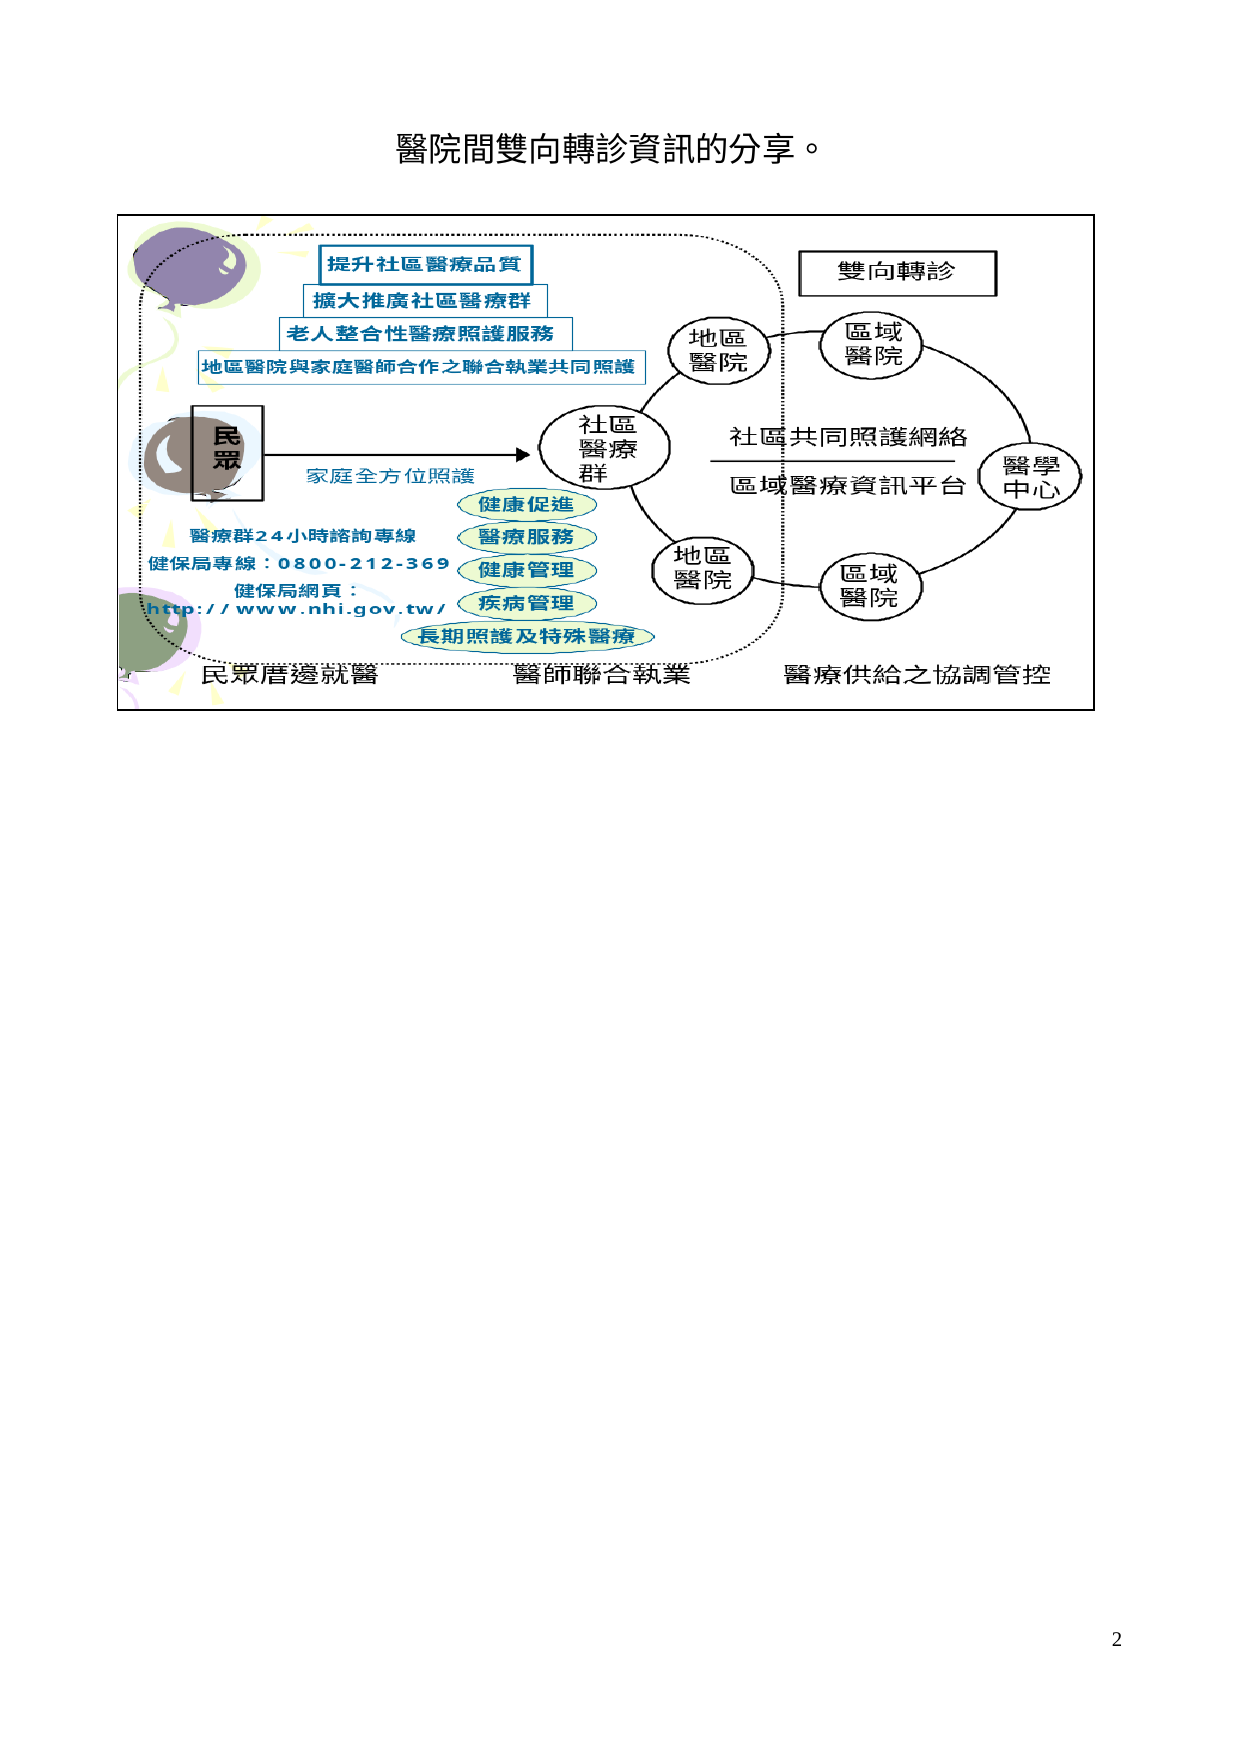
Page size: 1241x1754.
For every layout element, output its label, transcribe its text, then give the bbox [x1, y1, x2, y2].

text 醫院間雙向轉診資訊的分享。 [395, 109, 1122, 184]
